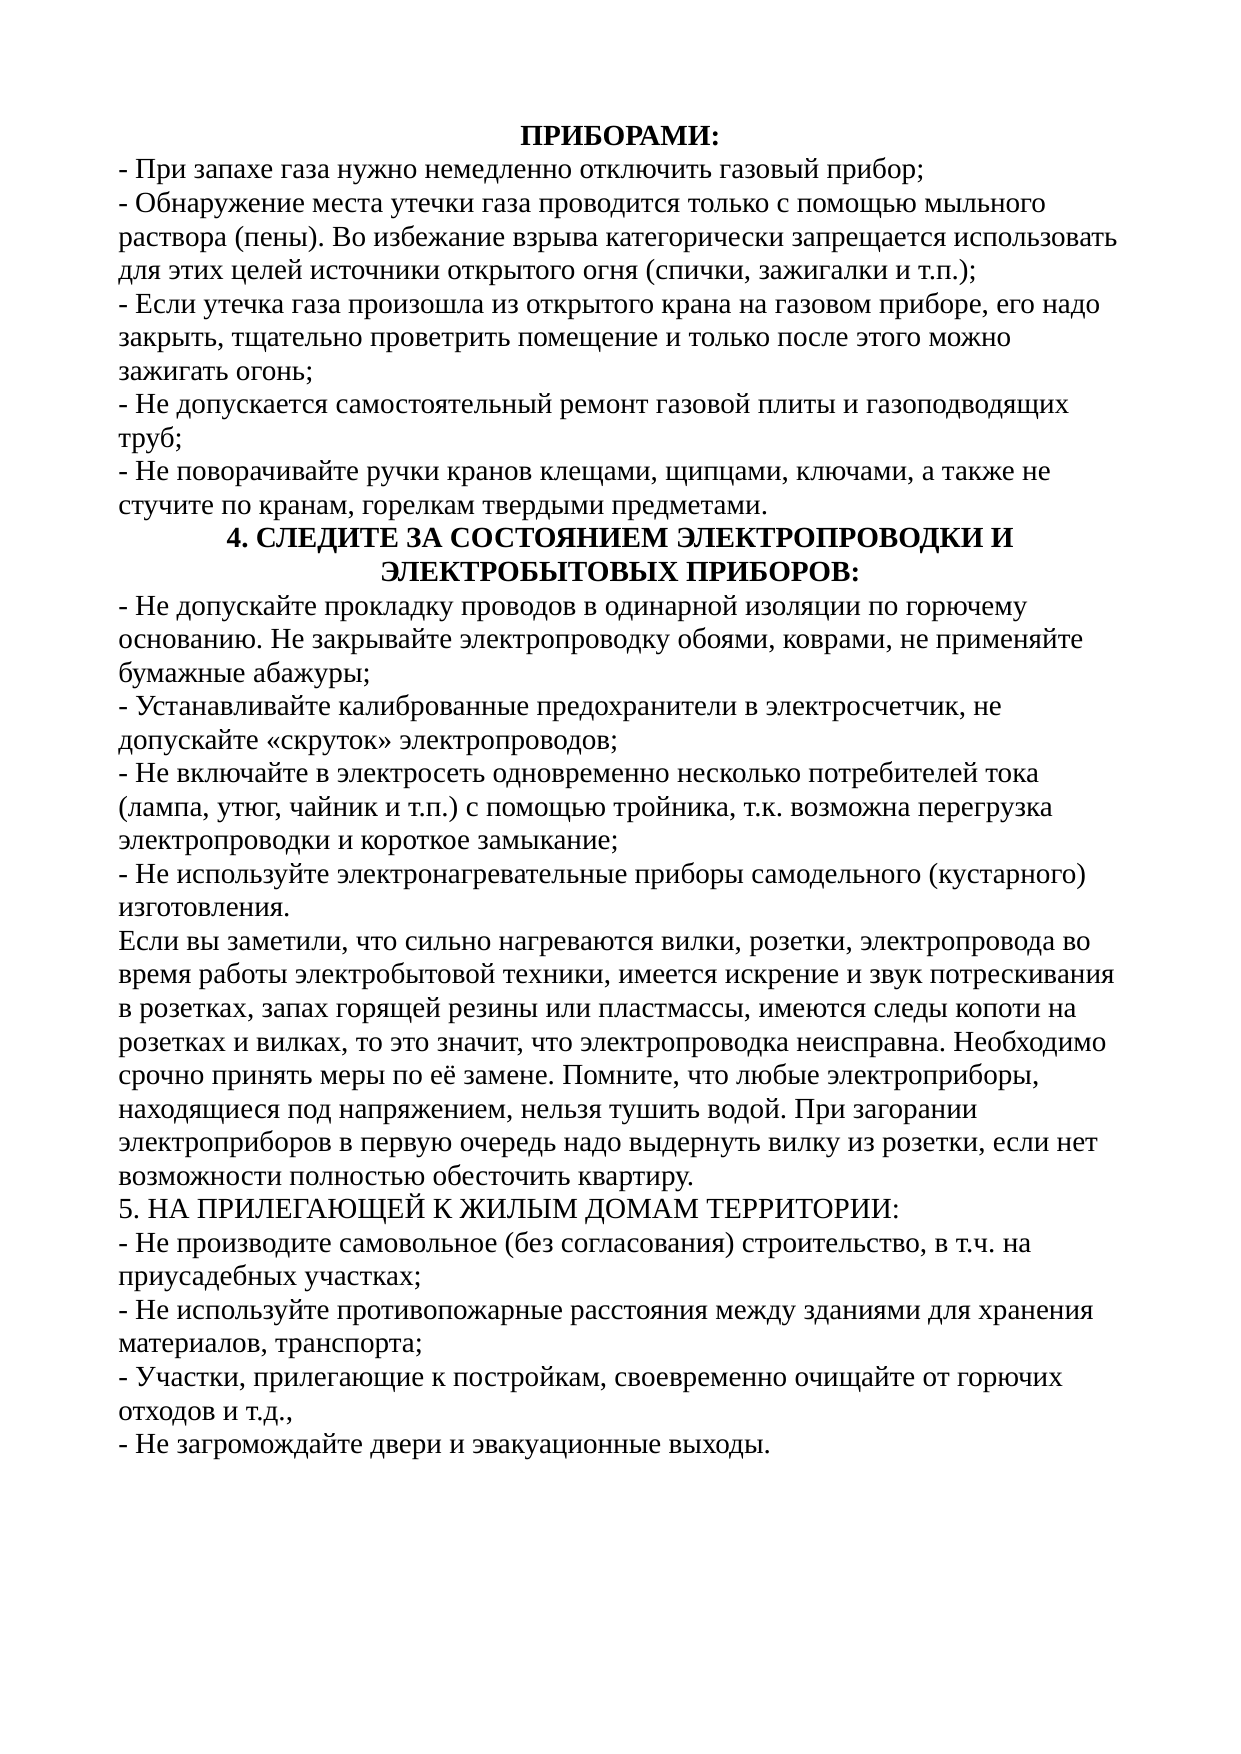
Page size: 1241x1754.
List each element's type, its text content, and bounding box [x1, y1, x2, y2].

text - Участки, прилегающие к постройкам, своевременно очищайте от горючих отходов и т.д., [118, 1359, 1122, 1426]
text - Не допускается самостоятельный ремонт газовой плиты и газоподводящих труб; [118, 386, 1122, 453]
text - Не включайте в электросеть одновременно несколько потребителей тока (лампа, утюг, чайник и т.п.) с помощью тройника, т.к. возможна перегрузка электропроводки и короткое замыкание; [118, 755, 1122, 856]
text 4. СЛЕДИТЕ ЗА СОСТОЯНИЕМ ЭЛЕКТРОПРОВОДКИ И ЭЛЕКТРОБЫТОВЫХ ПРИБОРОВ: [118, 521, 1122, 588]
text - Не используйте электронагревательные приборы самодельного (кустарного) изготовления. [118, 856, 1122, 923]
text - Если утечка газа произошла из открытого крана на газовом приборе, его надо закрыть, тщательно проветрить помещение и только после этого можно зажигать огонь; [118, 286, 1122, 386]
text - Не производите самовольное (без согласования) строительство, в т.ч. на приусадебных участках; [118, 1225, 1122, 1292]
text ПРИБОРАМИ: [118, 118, 1122, 152]
text - Не поворачивайте ручки кранов клещами, щипцами, ключами, а также не стучите по кранам, горелкам твердыми предметами. [118, 453, 1122, 521]
text - Не используйте противопожарные расстояния между зданиями для хранения материалов, транспорта; [118, 1292, 1122, 1359]
text - Обнаружение места утечки газа проводится только с помощью мыльного раствора (пены). Во избежание взрыва категорически запрещается использовать для этих целей источники открытого огня (спички, зажигалки и т.п.); [118, 185, 1122, 286]
text 5. НА ПРИЛЕГАЮЩЕЙ К ЖИЛЫМ ДОМАМ ТЕРРИТОРИИ: [118, 1191, 1122, 1225]
text Если вы заметили, что сильно нагреваются вилки, розетки, электропровода во время работы электробытовой техники, имеется искрение и звук потрескивания в розетках, запах горящей резины или пластмассы, имеются следы копоти на розетках и вилках, то это значит, что электропроводка неисправна. Необходимо срочно принять меры по её замене. Помните, что любые электроприборы, находящиеся под напряжением, нельзя тушить водой. При загорании электроприборов в первую очередь надо выдернуть вилку из розетки, если нет возможности полностью обесточить квартиру. [118, 923, 1122, 1191]
text - Не загромождайте двери и эвакуационные выходы. [118, 1426, 1122, 1460]
text - Устанавливайте калиброванные предохранители в электросчетчик, не допускайте «скруток» электропроводов; [118, 688, 1122, 755]
text - При запахе газа нужно немедленно отключить газовый прибор; [118, 152, 1122, 185]
text - Не допускайте прокладку проводов в одинарной изоляции по горючему основанию. Не закрывайте электропроводку обоями, коврами, не применяйте бумажные абажуры; [118, 588, 1122, 688]
